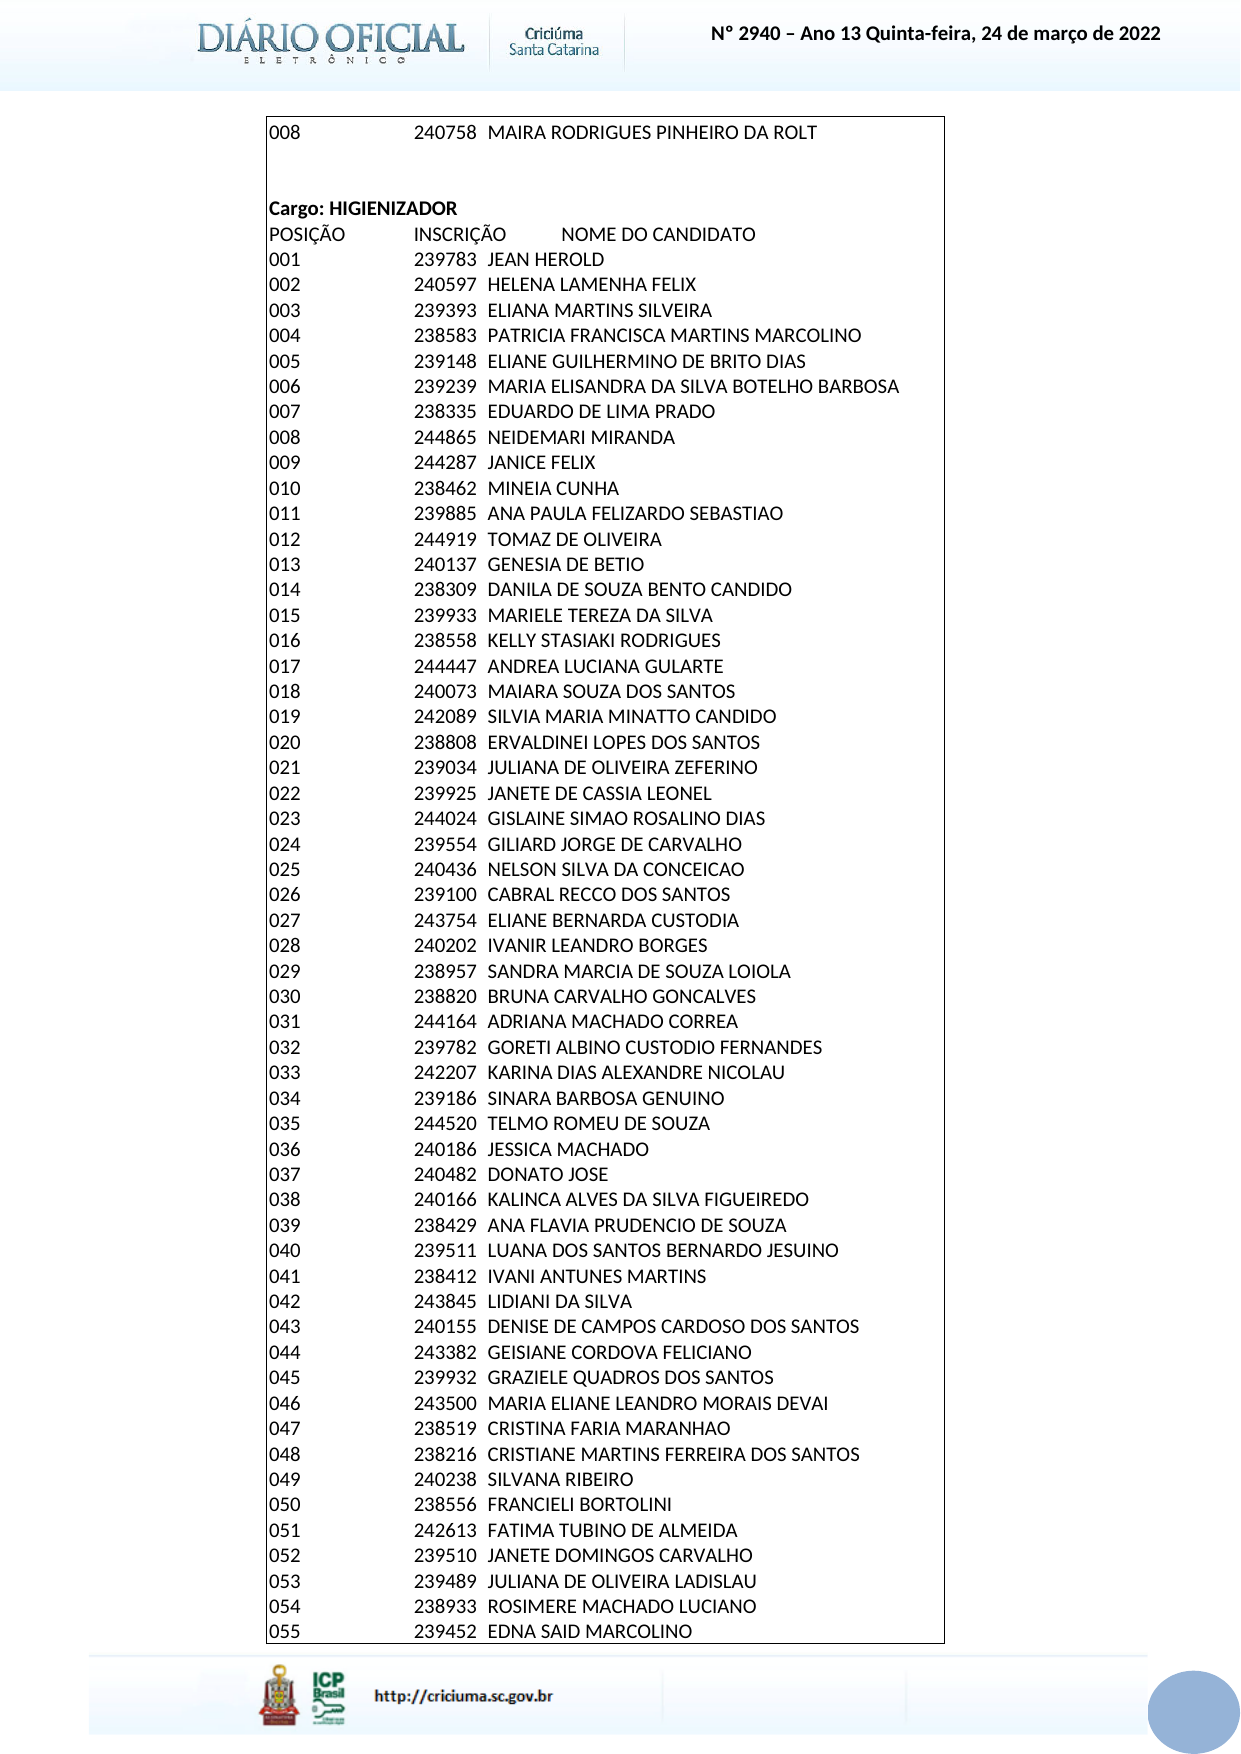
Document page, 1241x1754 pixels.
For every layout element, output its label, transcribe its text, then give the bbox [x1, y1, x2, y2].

text 023 244024 GISLAINE SIMAO ROSALINO DIAS [267, 802, 944, 828]
text 001 239783 JEAN HEROLD [267, 243, 944, 268]
text 024 239554 GILIARD JORGE DE CARVALHO [267, 828, 944, 853]
text 007 238335 EDUARDO DE LIMA PRADO [267, 396, 944, 421]
text 015 239933 MARIELE TEREZA DA SILVA [267, 599, 944, 624]
text 031 244164 ADRIANA MACHADO CORREA [267, 1006, 944, 1031]
text 053 239489 JULIANA DE OLIVEIRA LADISLAU [267, 1565, 944, 1590]
text 050 238556 FRANCIELI BORTOLINI [267, 1488, 944, 1514]
text 018 240073 MAIARA SOUZA DOS SANTOS [267, 675, 944, 701]
text 012 244919 TOMAZ DE OLIVEIRA [267, 523, 944, 548]
text 042 243845 LIDIANI DA SILVA [267, 1285, 944, 1311]
text 006 239239 MARIA ELISANDRA DA SILVA BOTELHO BARBOSA [267, 370, 944, 396]
text 048 238216 CRISTIANE MARTINS FERREIRA DOS SANTOS [267, 1438, 944, 1463]
text 038 240166 KALINCA ALVES DA SILVA FIGUEIREDO [267, 1183, 944, 1209]
text 037 240482 DONATO JOSE [267, 1158, 944, 1183]
text 027 243754 ELIANE BERNARDA CUSTODIA [267, 904, 944, 929]
text 055 239452 EDNA SAID MARCOLINO [267, 1616, 944, 1643]
text 020 238808 ERVALDINEI LOPES DOS SANTOS [267, 726, 944, 751]
text POSIÇÃO INSCRIÇÃO NOME DO CANDIDATO [267, 218, 944, 243]
text 047 238519 CRISTINA FARIA MARANHAO [267, 1412, 944, 1438]
text 008 244865 NEIDEMARI MIRANDA [267, 421, 944, 446]
text 017 244447 ANDREA LUCIANA GULARTE [267, 650, 944, 675]
text 016 238558 KELLY STASIAKI RODRIGUES [267, 624, 944, 650]
text 002 240597 HELENA LAMENHA FELIX [267, 268, 944, 294]
text 021 239034 JULIANA DE OLIVEIRA ZEFERINO [267, 751, 944, 777]
text 030 238820 BRUNA CARVALHO GONCALVES [267, 980, 944, 1006]
text 009 244287 JANICE FELIX [267, 446, 944, 472]
text 026 239100 CABRAL RECCO DOS SANTOS [267, 878, 944, 904]
text 035 244520 TELMO ROMEU DE SOUZA [267, 1107, 944, 1133]
text 041 238412 IVANI ANTUNES MARTINS [267, 1260, 944, 1285]
text 045 239932 GRAZIELE QUADROS DOS SANTOS [267, 1361, 944, 1387]
text 014 238309 DANILA DE SOUZA BENTO CANDIDO [267, 573, 944, 599]
text Cargo: HIGIENIZADOR [267, 192, 944, 218]
text 003 239393 ELIANA MARTINS SILVEIRA [267, 294, 944, 319]
text 005 239148 ELIANE GUILHERMINO DE BRITO DIAS [267, 345, 944, 370]
text 019 242089 SILVIA MARIA MINATTO CANDIDO [267, 701, 944, 726]
text 052 239510 JANETE DOMINGOS CARVALHO [267, 1539, 944, 1565]
text 013 240137 GENESIA DE BETIO [267, 548, 944, 573]
text 028 240202 IVANIR LEANDRO BORGES [267, 929, 944, 955]
text 043 240155 DENISE DE CAMPOS CARDOSO DOS SANTOS [267, 1311, 944, 1336]
text 036 240186 JESSICA MACHADO [267, 1133, 944, 1158]
text 044 243382 GEISIANE CORDOVA FELICIANO [267, 1336, 944, 1361]
text 011 239885 ANA PAULA FELIZARDO SEBASTIAO [267, 497, 944, 523]
text 049 240238 SILVANA RIBEIRO [267, 1463, 944, 1488]
text 034 239186 SINARA BARBOSA GENUINO [267, 1082, 944, 1107]
text 054 238933 ROSIMERE MACHADO LUCIANO [267, 1590, 944, 1616]
text 032 239782 GORETI ALBINO CUSTODIO FERNANDES [267, 1031, 944, 1056]
text 004 238583 PATRICIA FRANCISCA MARTINS MARCOLINO [267, 319, 944, 345]
text 010 238462 MINEIA CUNHA [267, 472, 944, 497]
text 022 239925 JANETE DE CASSIA LEONEL [267, 777, 944, 802]
text 025 240436 NELSON SILVA DA CONCEICAO [267, 853, 944, 878]
text 039 238429 ANA FLAVIA PRUDENCIO DE SOUZA [267, 1209, 944, 1234]
text 051 242613 FATIMA TUBINO DE ALMEIDA [267, 1514, 944, 1539]
text 029 238957 SANDRA MARCIA DE SOUZA LOIOLA [267, 955, 944, 980]
text 046 243500 MARIA ELIANE LEANDRO MORAIS DEVAI [267, 1387, 944, 1412]
text 033 242207 KARINA DIAS ALEXANDRE NICOLAU [267, 1056, 944, 1082]
text 008 240758 MAIRA RODRIGUES PINHEIRO DA ROLT [267, 117, 944, 144]
text 040 239511 LUANA DOS SANTOS BERNARDO JESUINO [267, 1234, 944, 1260]
